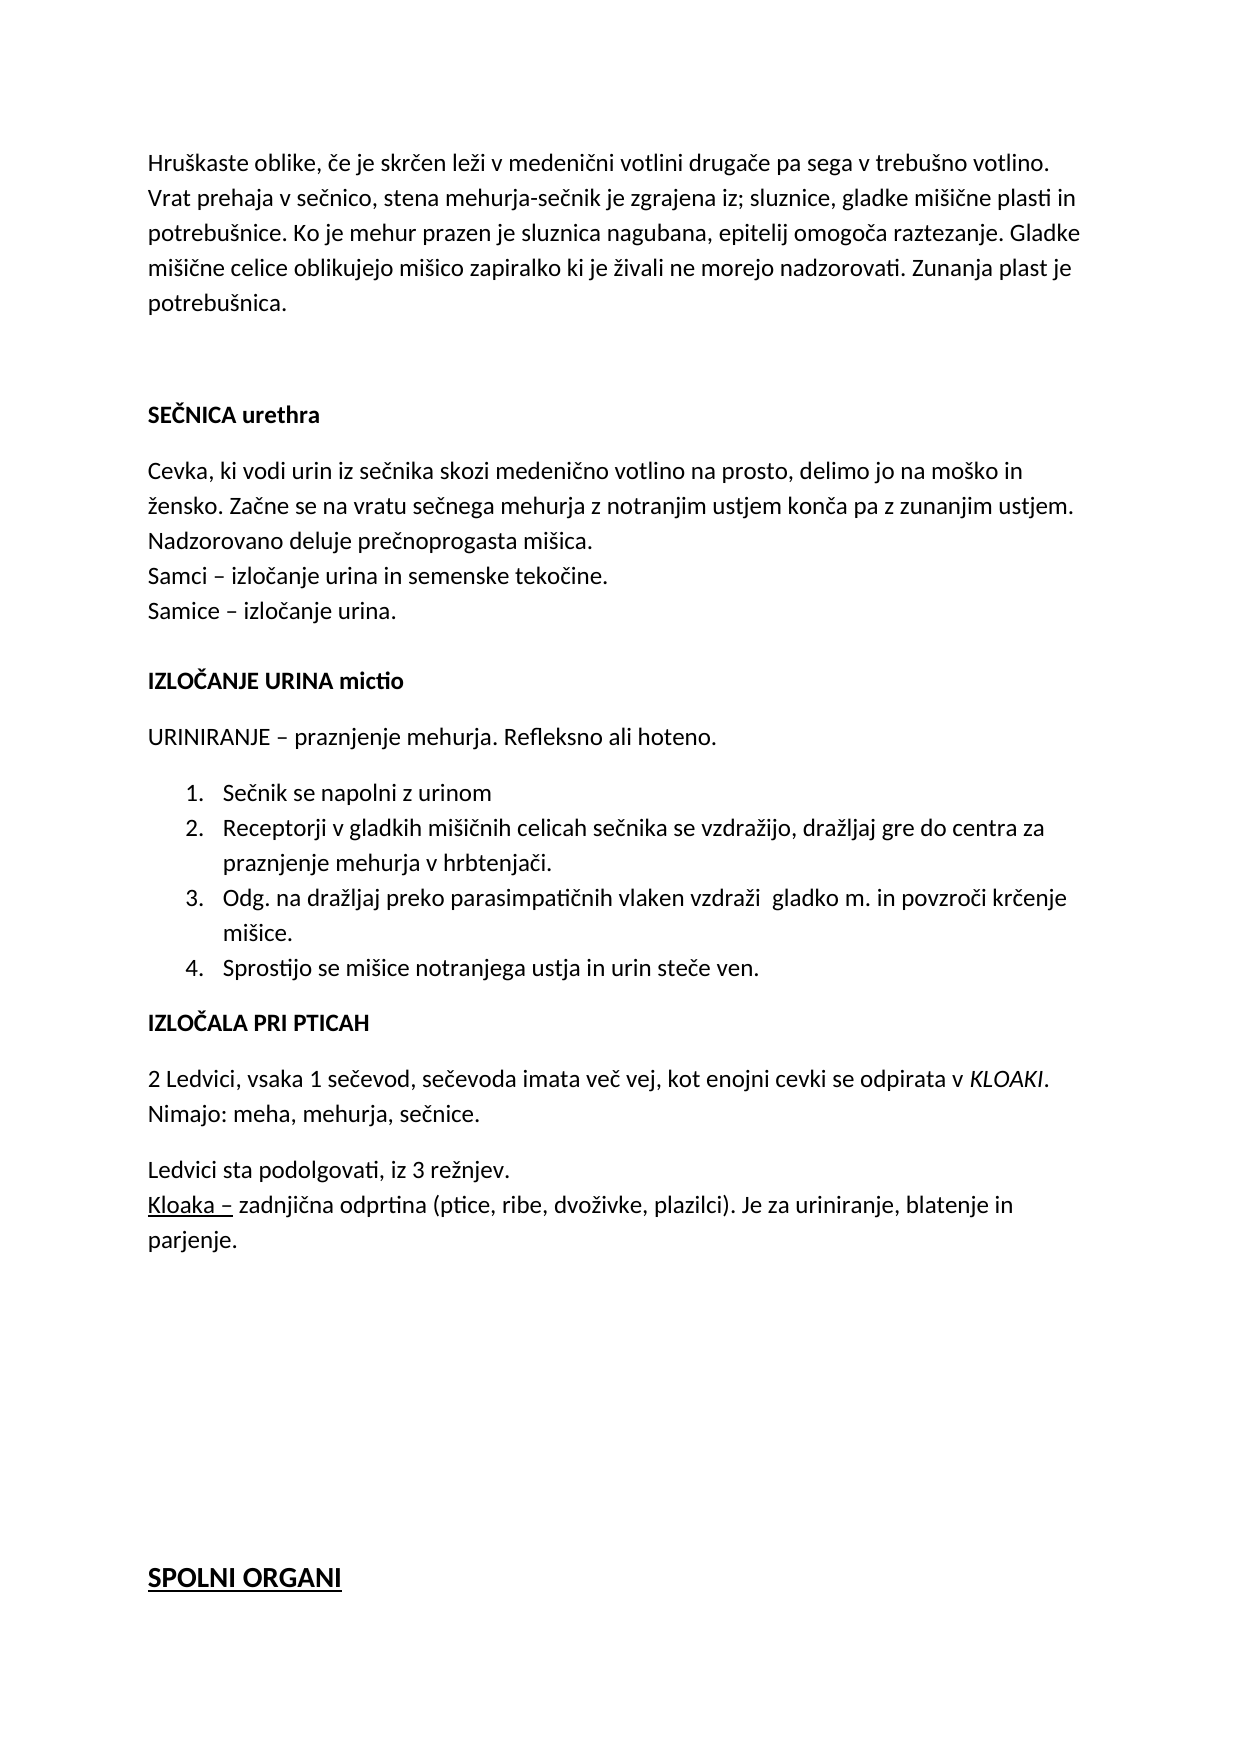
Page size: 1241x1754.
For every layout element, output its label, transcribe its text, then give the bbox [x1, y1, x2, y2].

text SEČNICA urethra [148, 399, 1093, 430]
text Hruškaste oblike, če je skrčen leži v medenični votlini drugače pa sega v trebušno votlino. Vrat prehaja v sečnico, stena mehurja-sečnik je zgrajena iz; sluznice, gladke mišične plasti in potrebušnice. Ko je mehur prazen je sluznica nagubana, epitelij omogoča raztezanje. Gladke mišične celice oblikujejo mišico zapiralko ki je živali ne morejo nadzorovati. Zunanja plast je potrebušnica. [148, 148, 1093, 318]
text Ledvici sta podolgovati, iz 3 režnjev. Kloaka – zadnjična odprtina (ptice, ribe, dvoživke, plazilci). Je za uriniranje, blatenje in parjenje. [148, 1154, 1093, 1255]
text URINIRANJE – praznjenje mehurja. Refleksno ali hoteno. [148, 721, 1093, 751]
text 2 Ledvici, vsaka 1 sečevod, sečevoda imata več vej, kot enojni cevki se odpirata v KLOAKI. Nimajo: meha, mehurja, sečnice. [148, 1063, 1093, 1129]
list Odg. na dražljaj preko parasimpatičnih vlaken vzdraži gladko m. in povzroči krčenje mišice. [185, 882, 1093, 947]
list Sprostijo se mišice notranjega ustja in urin steče ven. [185, 952, 1093, 982]
list Sečnik se napolni z urinom [185, 777, 1093, 807]
list Receptorji v gladkih mišičnih celicah sečnika se vzdražijo, dražljaj gre do centra za praznjenje mehurja v hrbtenjači. [185, 812, 1093, 877]
text SPOLNI ORGANI [148, 1559, 1093, 1595]
text IZLOČALA PRI PTICAH [148, 1008, 1093, 1038]
text Cevka, ki vodi urin iz sečnika skozi medenično votlino na prosto, delimo jo na moško in žensko. Začne se na vratu sečnega mehurja z notranjim ustjem konča pa z zunanjim ustjem. Nadzorovano deluje prečnoprogasta mišica. Samci – izločanje urina in semenske tekočine. Samice – izločanje urina. IZLOČANJE URINA mictio [148, 455, 1093, 696]
